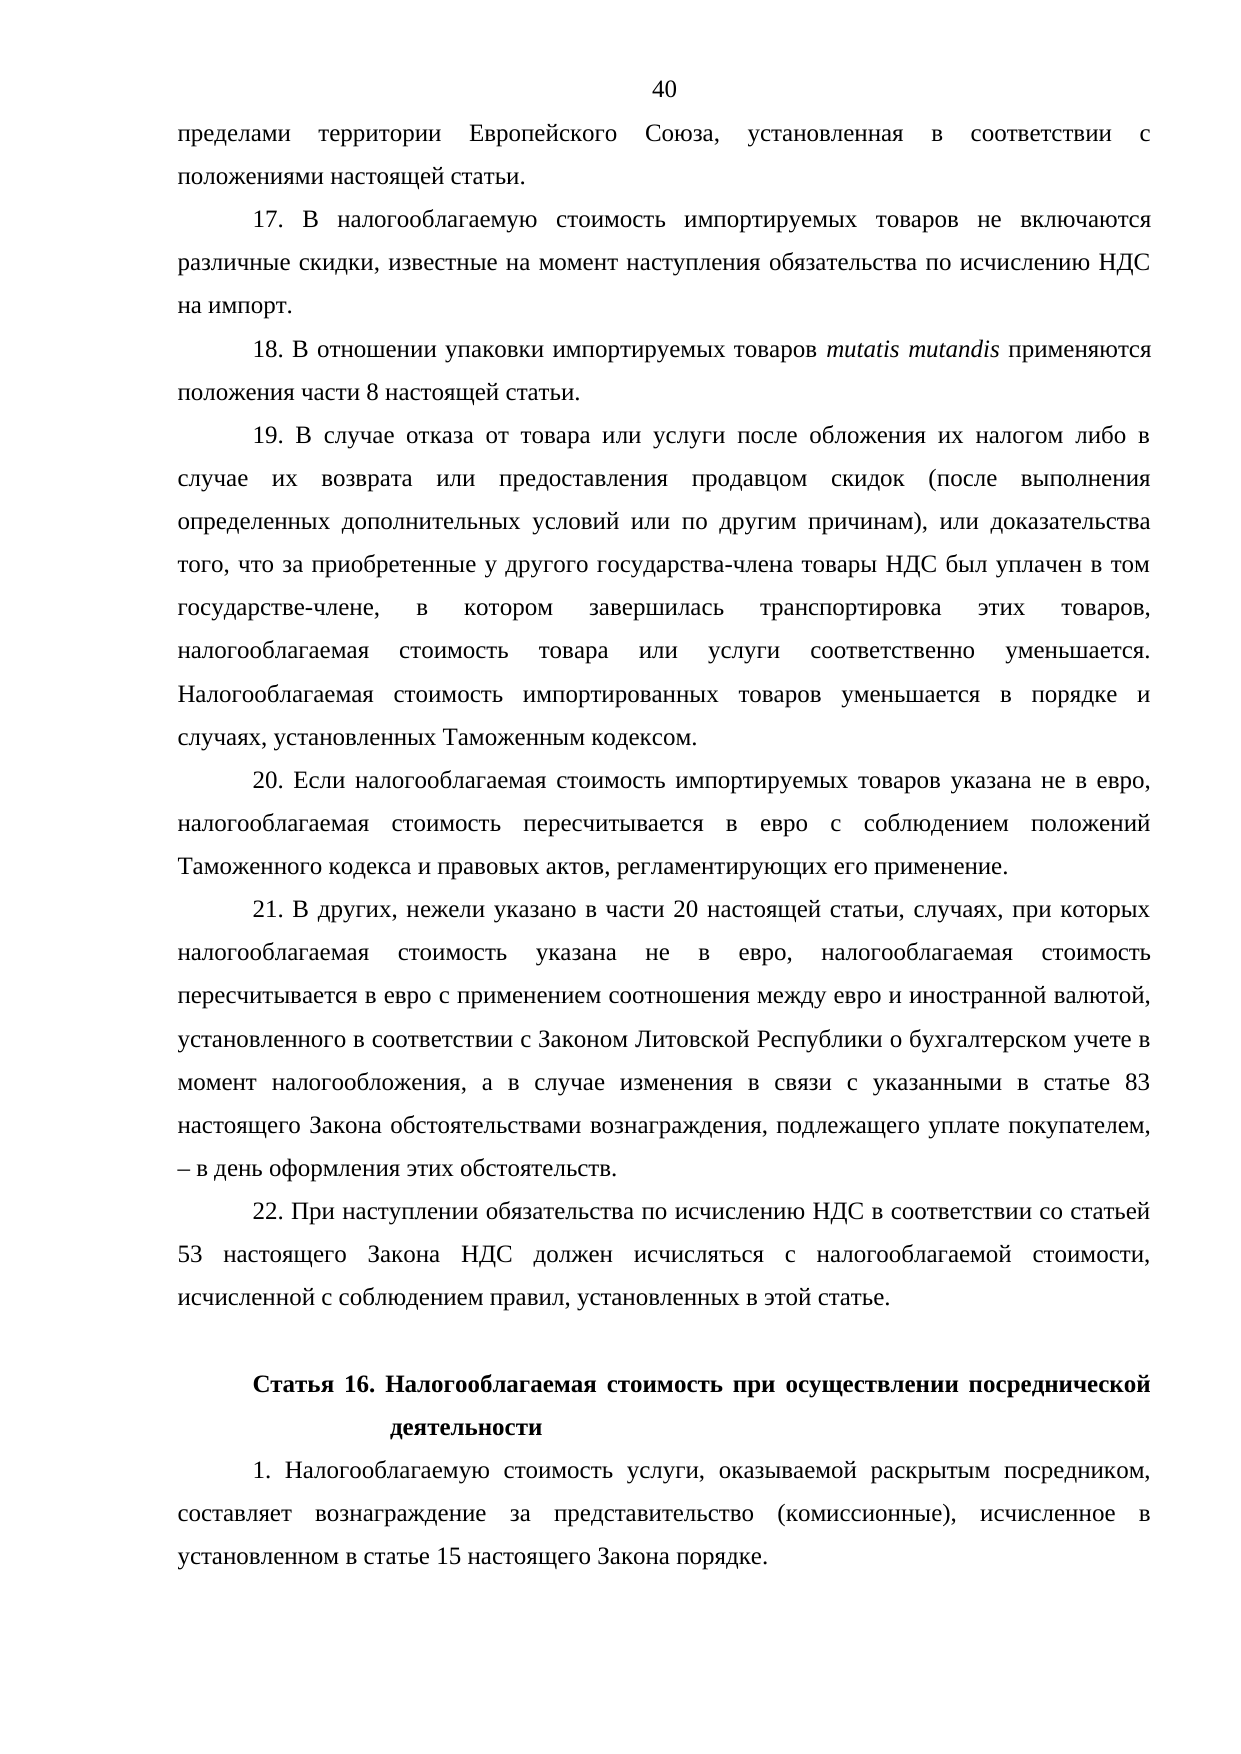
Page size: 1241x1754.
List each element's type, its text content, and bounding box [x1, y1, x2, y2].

text 1. Налогооблагаемую стоимость услуги, оказываемой раскрытым посредником, составляет вознаграждение за представительство (комиссионные), исчисленное в установленном в статье 15 настоящего Закона порядке. [177, 1455, 1152, 1570]
text 22. При наступлении обязательства по исчислению НДС в соответствии со статьей 53 настоящего Закона НДС должен исчисляться с налогооблагаемой стоимости, исчисленной с соблюдением правил, установленных в этой статье. [177, 1196, 1152, 1311]
text Статья 16. Налогооблагаемая стоимость при осуществлении посреднической деятельности [252, 1369, 1152, 1441]
text 21. В других, нежели указано в части 20 настоящей статьи, случаях, при которых налогооблагаемая стоимость указана не в евро, налогооблагаемая стоимость пересчитывается в евро с применением соотношения между евро и иностранной валютой, установленного в соответствии с Законом Литовской Республики о бухгалтерском учете в момент налогообложения, а в случае изменения в связи с указанными в статье 83 настоящего Закона обстоятельствами вознаграждения, подлежащего уплате покупателем, – в день оформления этих обстоятельств. [177, 894, 1152, 1182]
text 20. Если налогооблагаемая стоимость импортируемых товаров указана не в евро, налогооблагаемая стоимость пересчитывается в евро с соблюдением положений Таможенного кодекса и правовых актов, регламентирующих его применение. [177, 765, 1152, 880]
text пределами территории Европейского Союза, установленная в соответствии с положениями настоящей статьи. [177, 118, 1152, 190]
text 18. В отношении упаковки импортируемых товаров mutatis mutandis применяются положения части 8 настоящей статьи. [177, 334, 1152, 406]
text 19. В случае отказа от товара или услуги после обложения их налогом либо в случае их возврата или предоставления продавцом скидок (после выполнения определенных дополнительных условий или по другим причинам), или доказательства того, что за приобретенные у другого государства-члена товары НДС был уплачен в том государстве-члене, в котором завершилась транспортировка этих товаров, налогооблагаемая стоимость товара или услуги соответственно уменьшается. Налогооблагаемая стоимость импортированных товаров уменьшается в порядке и случаях, установленных Таможенным кодексом. [177, 420, 1152, 751]
text 17. В налогооблагаемую стоимость импортируемых товаров не включаются различные скидки, известные на момент наступления обязательства по исчислению НДС на импорт. [177, 204, 1152, 319]
